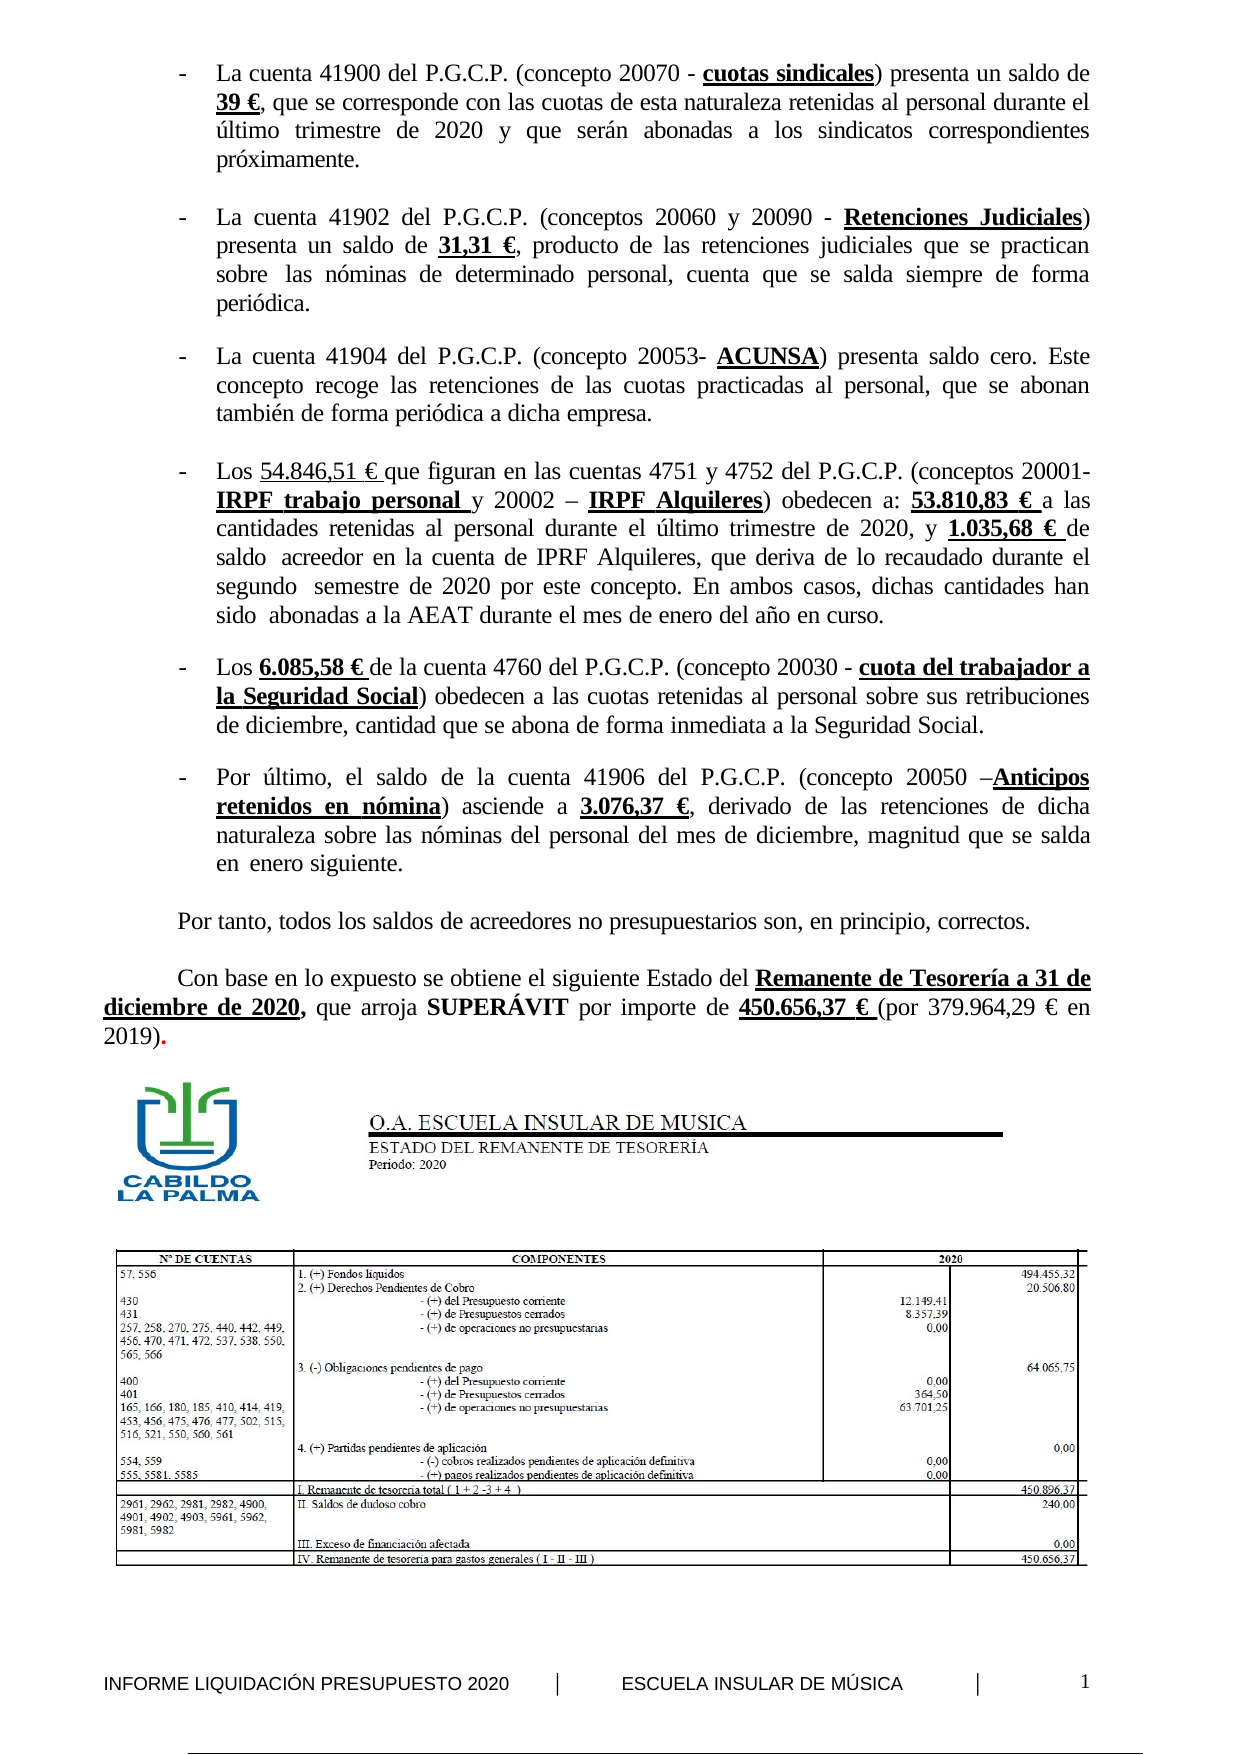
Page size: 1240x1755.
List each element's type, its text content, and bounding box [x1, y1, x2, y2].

list Los 54.846,51 € que figuran en las cuentas 4751 y 4752 del P.G.C.P. (conceptos 20001- IRPF trabajo personal y 20002 – IRPF Alquileres) obedecen a: 53.810,83 € a las cantidades retenidas al personal durante el último trimestre de 2020, y 1.035,68 € de saldo acreedor en la cuenta de IPRF Alquileres, que deriva de lo recaudado durante el segundo semestre de 2020 por este concepto. En ambos casos, dichas cantidades han sido abonadas a la AEAT durante el mes de enero del año en curso. [178, 456, 1091, 628]
list Los 6.085,58 € de la cuenta 4760 del P.G.C.P. (concepto 20030 - cuota del trabajador a la Seguridad Social) obedecen a las cuotas retenidas al personal sobre sus retribuciones de diciembre, cantidad que se abona de forma inmediata a la Seguridad Social. [178, 652, 1091, 739]
list Por último, el saldo de la cuenta 41906 del P.G.C.P. (concepto 20050 –Anticipos retenidos en nómina) asciende a 3.076,37 €, derivado de las retenciones de dicha naturaleza sobre las nóminas del personal del mes de diciembre, magnitud que se salda en enero siguiente. [178, 763, 1091, 877]
text Por tanto, todos los saldos de acreedores no presupuestarios son, en principio, correctos. [177, 906, 1102, 934]
list La cuenta 41900 del P.G.C.P. (concepto 20070 - cuotas sindicales) presenta un saldo de 39 €, que se corresponde con las cuotas de esta naturaleza retenidas al personal durante el último trimestre de 2020 y que serán abonadas a los sindicatos correspondientes próximamente. [178, 58, 1091, 173]
list La cuenta 41902 del P.G.C.P. (conceptos 20060 y 20090 - Retenciones Judiciales) presenta un saldo de 31,31 €, producto de las retenciones judiciales que se practican sobre las nóminas de determinado personal, cuenta que se salda siempre de forma periódica. [178, 202, 1091, 317]
list La cuenta 41904 del P.G.C.P. (concepto 20053- ACUNSA) presenta saldo cero. Este concepto recoge las retenciones de las cuotas practicadas al personal, que se abonan también de forma periódica a dicha empresa. [178, 341, 1091, 427]
text Con base en lo expuesto se obtiene el siguiente Estado del Remanente de Tesorería a 31 de diciembre de 2020, que arroja SUPERÁVIT por importe de 450.656,37 € (por 379.964,29 € en 2019). [103, 963, 1091, 1049]
